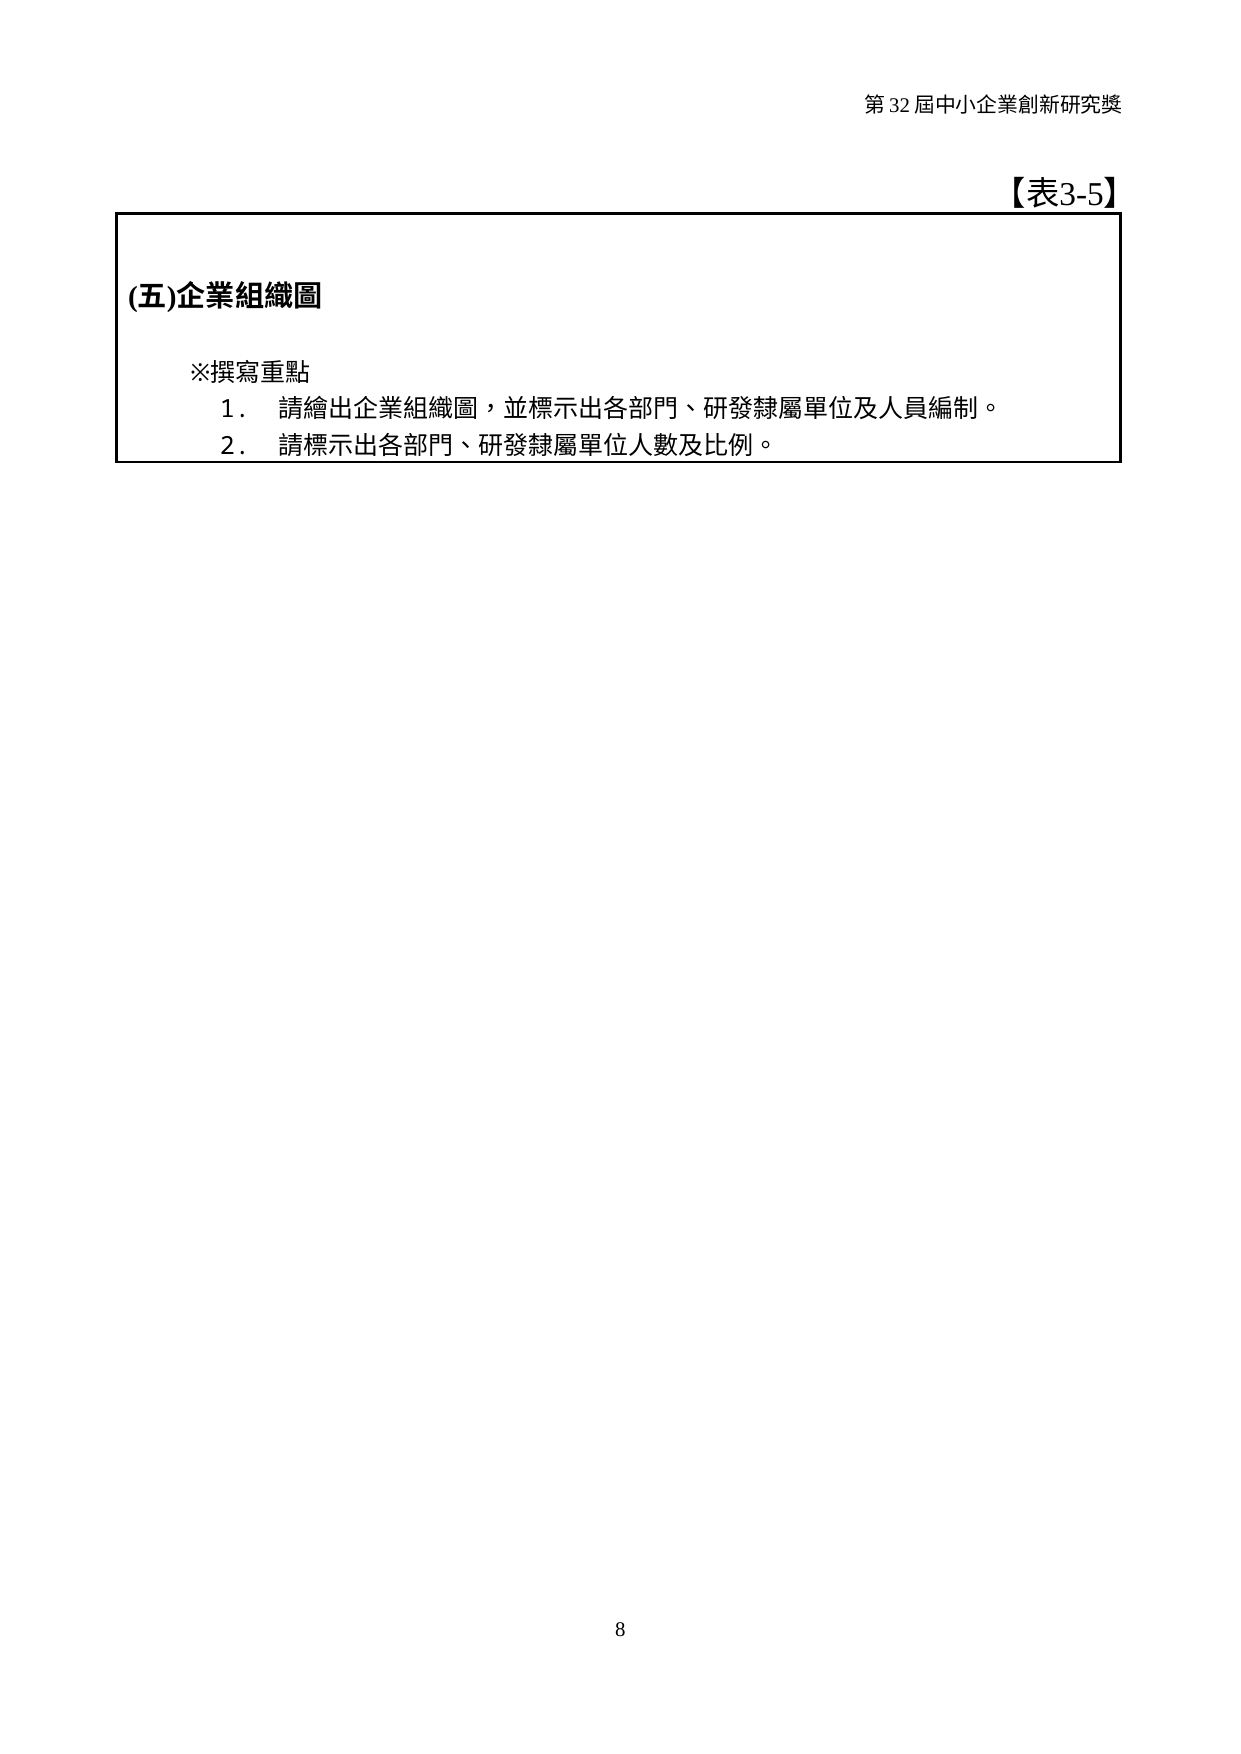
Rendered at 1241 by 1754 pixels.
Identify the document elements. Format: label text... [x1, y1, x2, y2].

text 【表3-5】 [118, 149, 1137, 212]
table_header (五)企業組織圖 ※撰寫重點 請繪出企業組織圖，並標示出各部門、研發隸屬單位及人員編制。 請標示出各部門、研發隸屬單位人數及比例。 [118, 215, 1119, 461]
